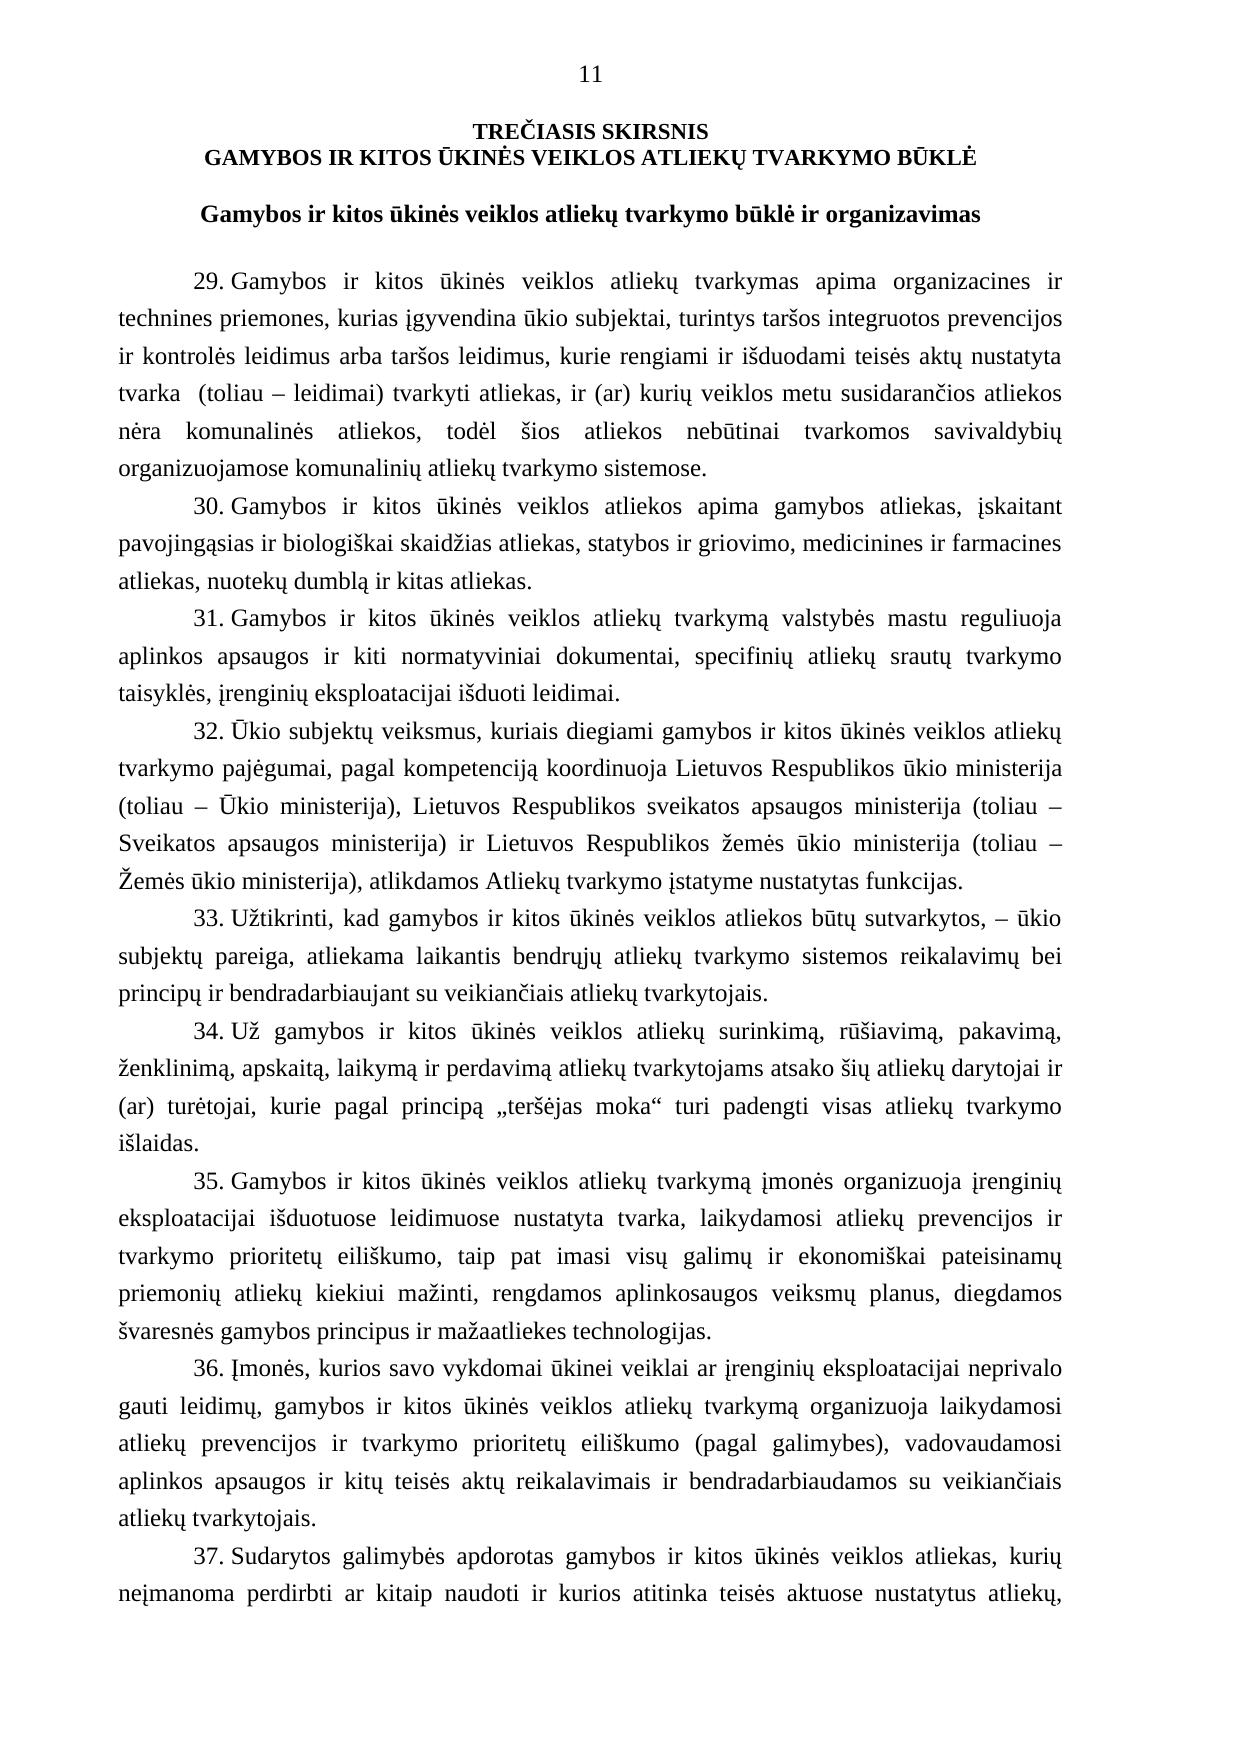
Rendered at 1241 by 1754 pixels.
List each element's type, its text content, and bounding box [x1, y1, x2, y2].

text 36. Įmonės, kurios savo vykdomai ūkinei veiklai ar įrenginių eksploatacijai neprivalo gauti leidimų, gamybos ir kitos ūkinės veiklos atliekų tvarkymą organizuoja laikydamosi atliekų prevencijos ir tvarkymo prioritetų eiliškumo (pagal galimybes), vadovaudamosi aplinkos apsaugos ir kitų teisės aktų reikalavimais ir bendradarbiaudamos su veikiančiais atliekų tvarkytojais. [118, 1344, 1063, 1532]
text 37. Sudarytos galimybės apdorotas gamybos ir kitos ūkinės veiklos atliekas, kurių neįmanoma perdirbti ar kitaip naudoti ir kurios atitinka teisės aktuose nustatytus atliekų, [118, 1532, 1063, 1607]
text TREČIASIS SKIRSNIS [118, 118, 1063, 144]
text 29. Gamybos ir kitos ūkinės veiklos atliekų tvarkymas apima organizacines ir technines priemones, kurias įgyvendina ūkio subjektai, turintys taršos integruotos prevencijos ir kontrolės leidimus arba taršos leidimus, kurie rengiami ir išduodami teisės aktų nustatyta tvarka (toliau – leidimai) tvarkyti atliekas, ir (ar) kurių veiklos metu susidarančios atliekos nėra komunalinės atliekos, todėl šios atliekos nebūtinai tvarkomos savivaldybių organizuojamose komunalinių atliekų tvarkymo sistemose. [118, 257, 1063, 482]
text 31. Gamybos ir kitos ūkinės veiklos atliekų tvarkymą valstybės mastu reguliuoja aplinkos apsaugos ir kiti normatyviniai dokumentai, specifinių atliekų srautų tvarkymo taisyklės, įrenginių eksploatacijai išduoti leidimai. [118, 594, 1063, 707]
text 33. Užtikrinti, kad gamybos ir kitos ūkinės veiklos atliekos būtų sutvarkytos, – ūkio subjektų pareiga, atliekama laikantis bendrųjų atliekų tvarkymo sistemos reikalavimų bei principų ir bendradarbiaujant su veikiančiais atliekų tvarkytojais. [118, 894, 1063, 1007]
text 30. Gamybos ir kitos ūkinės veiklos atliekos apima gamybos atliekas, įskaitant pavojingąsias ir biologiškai skaidžias atliekas, statybos ir griovimo, medicinines ir farmacines atliekas, nuotekų dumblą ir kitas atliekas. [118, 482, 1063, 594]
text 35. Gamybos ir kitos ūkinės veiklos atliekų tvarkymą įmonės organizuoja įrenginių eksploatacijai išduotuose leidimuose nustatyta tvarka, laikydamosi atliekų prevencijos ir tvarkymo prioritetų eiliškumo, taip pat imasi visų galimų ir ekonomiškai pateisinamų priemonių atliekų kiekiui mažinti, rengdamos aplinkosaugos veiksmų planus, diegdamos švaresnės gamybos principus ir mažaatliekes technologijas. [118, 1157, 1063, 1344]
text 32. Ūkio subjektų veiksmus, kuriais diegiami gamybos ir kitos ūkinės veiklos atliekų tvarkymo pajėgumai, pagal kompetenciją koordinuoja Lietuvos Respublikos ūkio ministerija (toliau – Ūkio ministerija), Lietuvos Respublikos sveikatos apsaugos ministerija (toliau – Sveikatos apsaugos ministerija) ir Lietuvos Respublikos žemės ūkio ministerija (toliau – Žemės ūkio ministerija), atlikdamos Atliekų tvarkymo įstatyme nustatytas funkcijas. [118, 707, 1063, 894]
text 34. Už gamybos ir kitos ūkinės veiklos atliekų surinkimą, rūšiavimą, pakavimą, ženklinimą, apskaitą, laikymą ir perdavimą atliekų tvarkytojams atsako šių atliekų darytojai ir (ar) turėtojai, kurie pagal principą „teršėjas moka“ turi padengti visas atliekų tvarkymo išlaidas. [118, 1007, 1063, 1157]
text Gamybos ir kitos ūkinės veiklos atliekų tvarkymo būklė ir organizavimas [118, 199, 1063, 228]
text GAMYBOS IR KITOS ŪKINĖS VEIKLOS ATLIEKŲ TVARKYMO BŪKLĖ [118, 144, 1063, 171]
